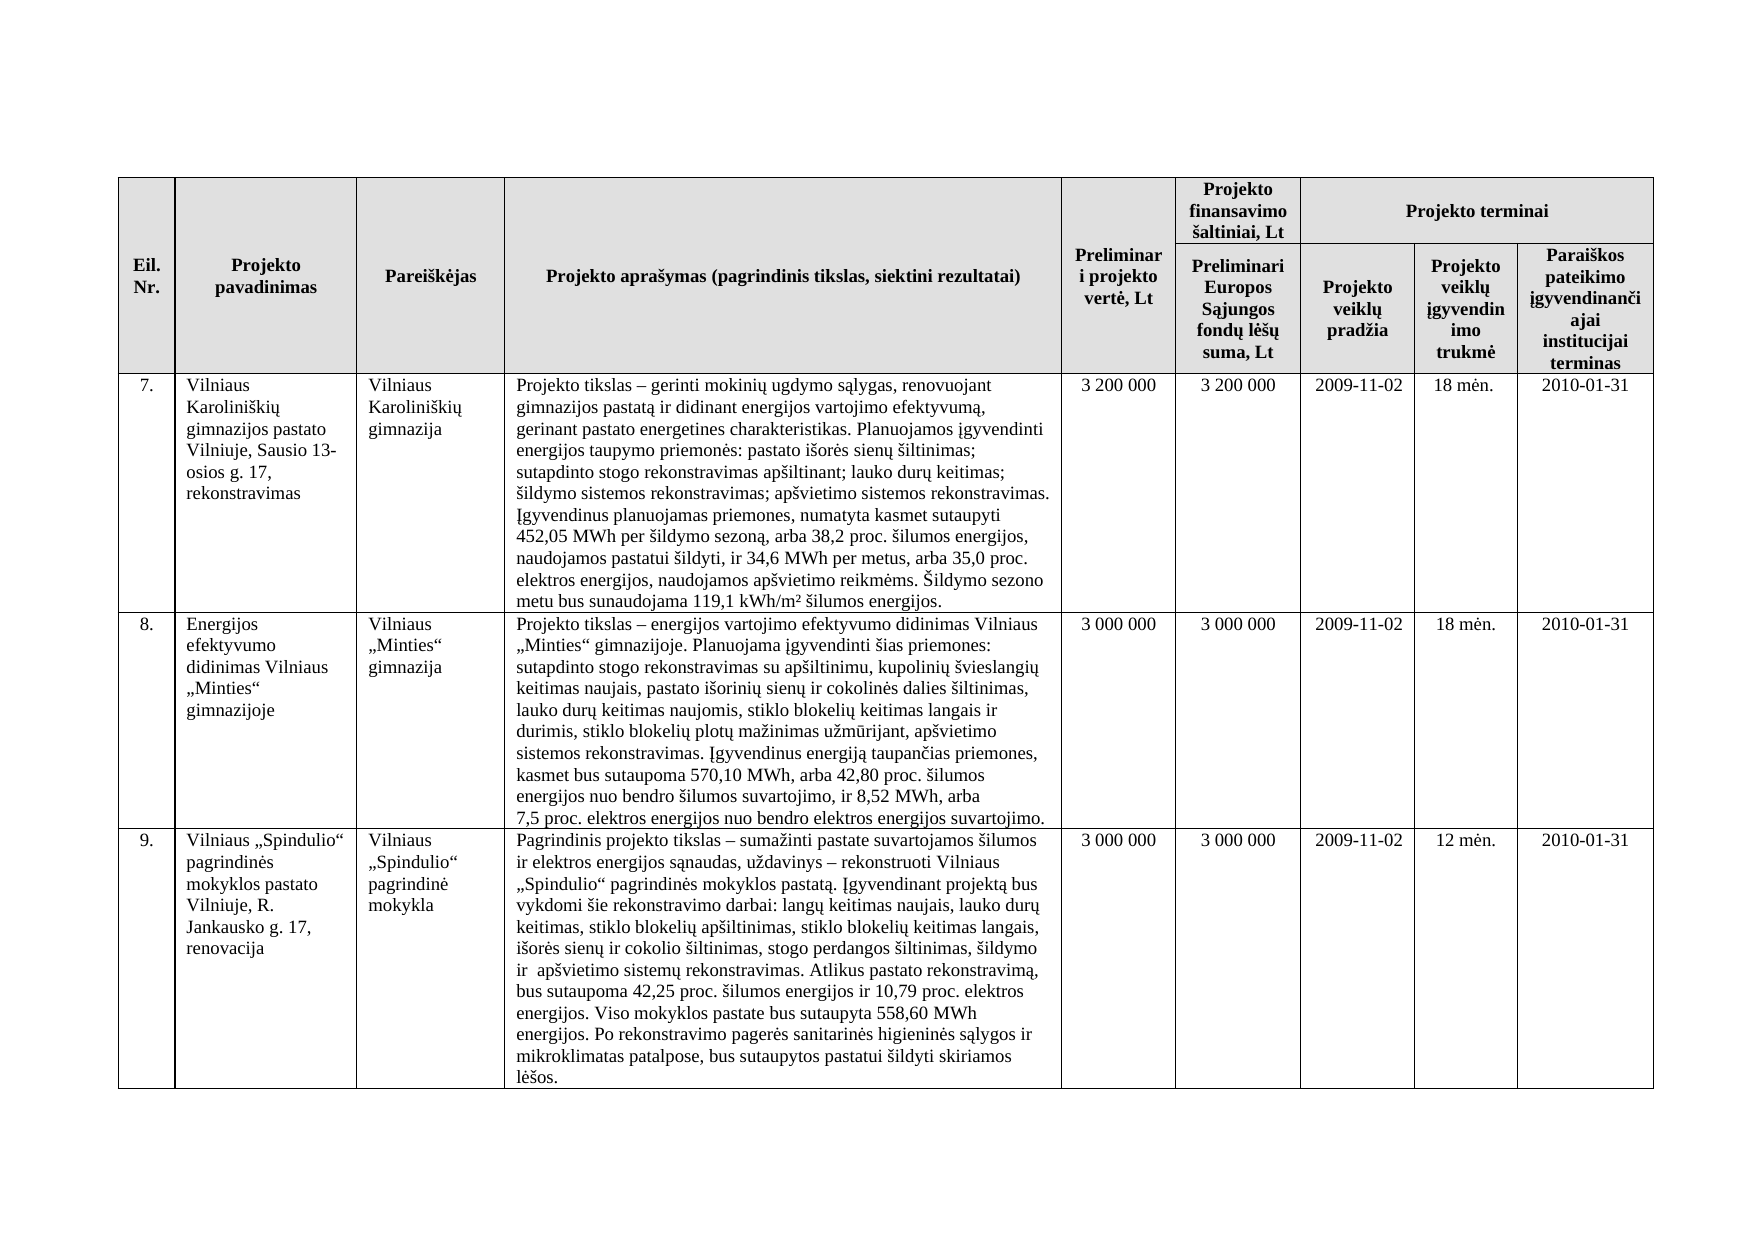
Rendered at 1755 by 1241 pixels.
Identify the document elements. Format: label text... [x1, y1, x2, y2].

table_cell 3 000 000 [1062, 613, 1175, 828]
table_cell 2010-01-31 [1518, 613, 1653, 828]
table_cell Projekto veiklų pradžia [1301, 244, 1414, 373]
table_cell 3 000 000 [1176, 613, 1300, 828]
table_cell 2009-11-02 [1301, 613, 1414, 828]
table_header Projekto pavadinimas [176, 178, 356, 373]
table_header Pareiškėjas [357, 178, 504, 373]
table_cell 18 mėn. [1415, 374, 1517, 612]
table_cell Projekto tikslas – energijos vartojimo efektyvumo didinimas Vilniaus „Minties“ gimnazijoje. Planuojama įgyvendinti šias priemones: sutapdinto stogo rekonstravimas su apšiltinimu, kupolinių švieslangių keitimas naujais, pastato išorinių sienų ir cokolinės dalies šiltinimas, lauko durų keitimas naujomis, stiklo blokelių keitimas langais ir durimis, stiklo blokelių plotų mažinimas užmūrijant, apšvietimo sistemos rekonstravimas. Įgyvendinus energiją taupančias priemones, kasmet bus sutaupoma 570,10 MWh, arba 42,80 proc. šilumos energijos nuo bendro šilumos suvartojimo, ir 8,52 MWh, arba 7,5 proc. elektros energijos nuo bendro elektros energijos suvartojimo. [505, 613, 1061, 828]
table_cell Vilniaus „Spindulio“ pagrindinė mokykla [357, 829, 504, 1088]
table_header Projekto aprašymas (pagrindinis tikslas, siektini rezultatai) [505, 178, 1061, 373]
table_cell Vilniaus „Spindulio“ pagrindinės mokyklos pastato Vilniuje, R. Jankausko g. 17, renovacija [176, 829, 356, 1088]
table_cell Projekto veiklų įgyvendinimo trukmė [1415, 244, 1517, 373]
table_cell 2009-11-02 [1301, 374, 1414, 612]
table_cell Pagrindinis projekto tikslas – sumažinti pastate suvartojamos šilumos ir elektros energijos sąnaudas, uždavinys – rekonstruoti Vilniaus „Spindulio“ pagrindinės mokyklos pastatą. Įgyvendinant projektą bus vykdomi šie rekonstravimo darbai: langų keitimas naujais, lauko durų keitimas, stiklo blokelių apšiltinimas, stiklo blokelių keitimas langais, išorės sienų ir cokolio šiltinimas, stogo perdangos šiltinimas, šildymo ir apšvietimo sistemų rekonstravimas. Atlikus pastato rekonstravimą, bus sutaupoma 42,25 proc. šilumos energijos ir 10,79 proc. elektros energijos. Viso mokyklos pastate bus sutaupyta 558,60 MWh energijos. Po rekonstravimo pagerės sanitarinės higieninės sąlygos ir mikroklimatas patalpose, bus sutaupytos pastatui šildyti skiriamos lėšos. [505, 829, 1061, 1088]
table_cell 2009-11-02 [1301, 829, 1414, 1088]
table_cell 2010-01-31 [1518, 829, 1653, 1088]
table_cell 18 mėn. [1415, 613, 1517, 828]
table_cell Preliminari Europos Sąjungos fondų lėšų suma, Lt [1176, 244, 1300, 373]
table_cell 7. [119, 374, 174, 612]
table_header Eil. Nr. [119, 178, 174, 373]
table_cell 2010-01-31 [1518, 374, 1653, 612]
table_cell Vilniaus „Minties“ gimnazija [357, 613, 504, 828]
table_cell Projekto tikslas – gerinti mokinių ugdymo sąlygas, renovuojant gimnazijos pastatą ir didinant energijos vartojimo efektyvumą, gerinant pastato energetines charakteristikas. Planuojamos įgyvendinti energijos taupymo priemonės: pastato išorės sienų šiltinimas; sutapdinto stogo rekonstravimas apšiltinant; lauko durų keitimas; šildymo sistemos rekonstravimas; apšvietimo sistemos rekonstravimas. Įgyvendinus planuojamas priemones, numatyta kasmet sutaupyti 452,05 MWh per šildymo sezoną, arba 38,2 proc. šilumos energijos, naudojamos pastatui šildyti, ir 34,6 MWh per metus, arba 35,0 proc. elektros energijos, naudojamos apšvietimo reikmėms. Šildymo sezono metu bus sunaudojama 119,1 kWh/m² šilumos energijos. [505, 374, 1061, 612]
table_cell 3 000 000 [1176, 829, 1300, 1088]
table_cell 3 000 000 [1062, 829, 1175, 1088]
table_header Preliminari projekto vertė, Lt [1062, 178, 1175, 373]
table_cell Paraiškos pateikimo įgyvendinančiajai institucijai terminas [1518, 244, 1653, 373]
table_cell Energijos efektyvumo didinimas Vilniaus „Minties“ gimnazijoje [176, 613, 356, 828]
table_cell Vilniaus Karoliniškių gimnazijos pastato Vilniuje, Sausio 13-osios g. 17, rekonstravimas [176, 374, 356, 612]
table_cell 3 200 000 [1062, 374, 1175, 612]
table_cell Vilniaus Karoliniškių gimnazija [357, 374, 504, 612]
table_header Projekto finansavimo šaltiniai, Lt [1176, 178, 1300, 243]
table_cell 3 200 000 [1176, 374, 1300, 612]
table_cell 12 mėn. [1415, 829, 1517, 1088]
table_cell 8. [119, 613, 174, 828]
table_cell 9. [119, 829, 174, 1088]
table_header Projekto terminai [1301, 178, 1653, 243]
